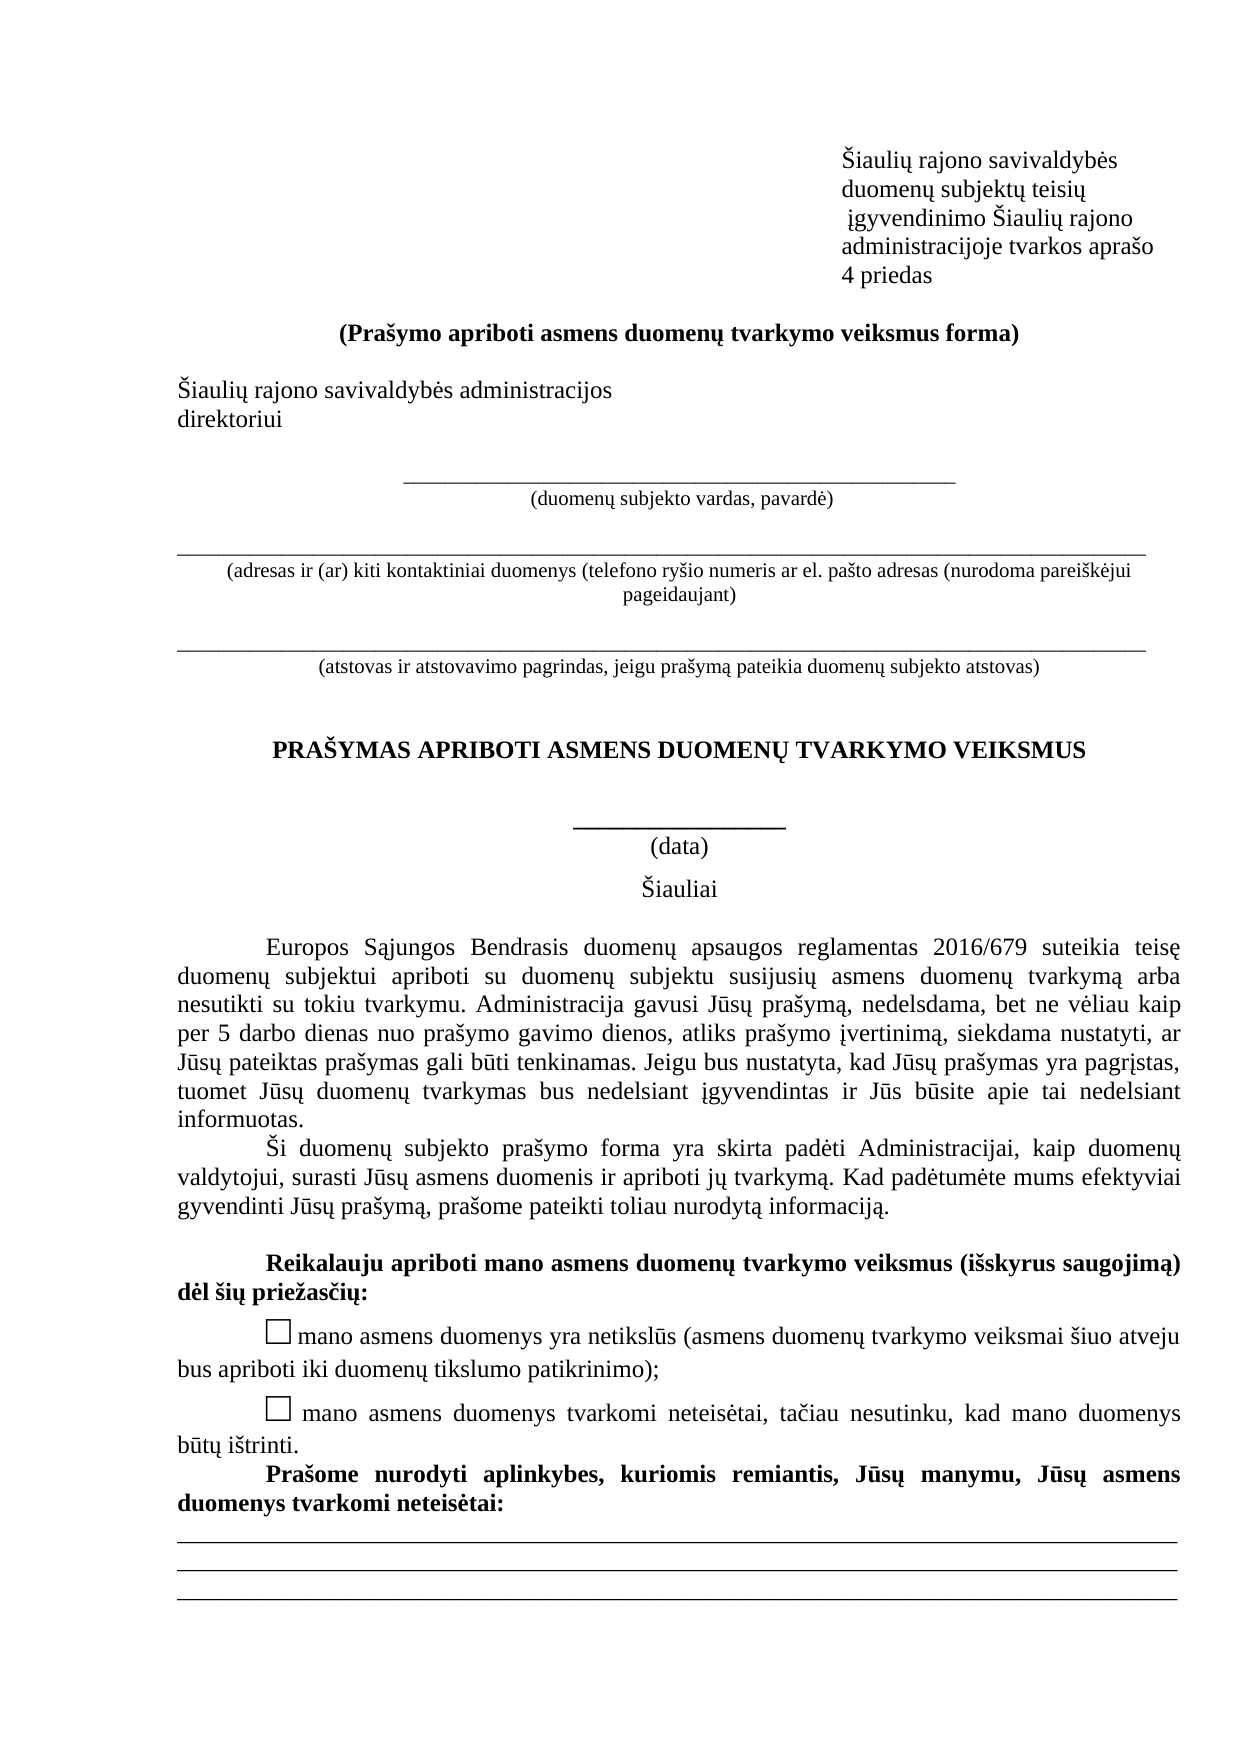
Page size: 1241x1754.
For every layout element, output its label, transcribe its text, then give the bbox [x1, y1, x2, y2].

text Reikalauju apriboti mano asmens duomenų tvarkymo veiksmus (išskyrus saugojimą) dėl šių priežasčių: [177, 1248, 1182, 1306]
text (atstovas ir atstovavimo pagrindas, jeigu prašymą pateikia duomenų subjekto atstovas) [177, 654, 1182, 678]
text ________________________________________________________________________________________________________________________________________________________________________________________________________________________________________________ [177, 1517, 1182, 1603]
text administracijoje tvarkos aprašo [177, 231, 1182, 260]
text _____________________________________________________________________________________________ [177, 534, 1182, 558]
text įgyvendinimo Šiaulių rajono [177, 203, 1182, 231]
text □ mano asmens duomenys tvarkomi neteisėtai, tačiau nesutinku, kad mano duomenys būtų ištrinti. [177, 1382, 1182, 1459]
text □ mano asmens duomenys yra netikslūs (asmens duomenų tvarkymo veiksmai šiuo atveju bus apriboti iki duomenų tikslumo patikrinimo); [177, 1306, 1182, 1382]
text duomenų subjektų teisių [841, 174, 1182, 203]
text direktoriui [177, 404, 1182, 433]
text Ši duomenų subjekto prašymo forma yra skirta padėti Administracijai, kaip duomenų valdytojui, surasti Jūsų asmens duomenis ir apriboti jų tvarkymą. Kad padėtumėte mums efektyviai gyvendinti Jūsų prašymą, prašome pateikti toliau nurodytą informaciją. [177, 1133, 1182, 1219]
text Prašome nurodyti aplinkybes, kuriomis remiantis, Jūsų manymu, Jūsų asmens duomenys tvarkomi neteisėtai: [177, 1459, 1182, 1517]
text 4 priedas [177, 260, 1182, 289]
text (data) [177, 831, 1182, 860]
text _____________________________________________________ [177, 461, 1182, 486]
text Šiaulių rajono savivaldybės administracijos [177, 375, 1182, 404]
text _________________ [177, 803, 1182, 831]
text Europos Sąjungos Bendrasis duomenų apsaugos reglamentas 2016/679 suteikia teisę duomenų subjektui apriboti su duomenų subjektu susijusių asmens duomenų tvarkymą arba nesutikti su tokiu tvarkymu. Administracija gavusi Jūsų prašymą, nedelsdama, bet ne vėliau kaip per 5 darbo dienas nuo prašymo gavimo dienos, atliks prašymo įvertinimą, siekdama nustatyti, ar Jūsų pateiktas prašymas gali būti tenkinamas. Jeigu bus nustatyta, kad Jūsų prašymas yra pagrįstas, tuomet Jūsų duomenų tvarkymas bus nedelsiant įgyvendintas ir Jūs būsite apie tai nedelsiant informuotas. [177, 932, 1182, 1133]
text Šiaulių rajono savivaldybės [177, 145, 1182, 174]
text PRAŠYMAS APRIBOTI ASMENS DUOMENŲ TVARKYMO VEIKSMUS [177, 736, 1182, 764]
text (Prašymo apriboti asmens duomenų tvarkymo veiksmus forma) [177, 318, 1182, 346]
text (duomenų subjekto vardas, pavardė) [177, 486, 1182, 509]
text (adresas ir (ar) kiti kontaktiniai duomenys (telefono ryšio numeris ar el. pašto adresas (nurodoma pareiškėjui pageidaujant) [177, 558, 1182, 606]
text Šiauliai [177, 874, 1182, 903]
text _____________________________________________________________________________________________ [177, 630, 1182, 654]
